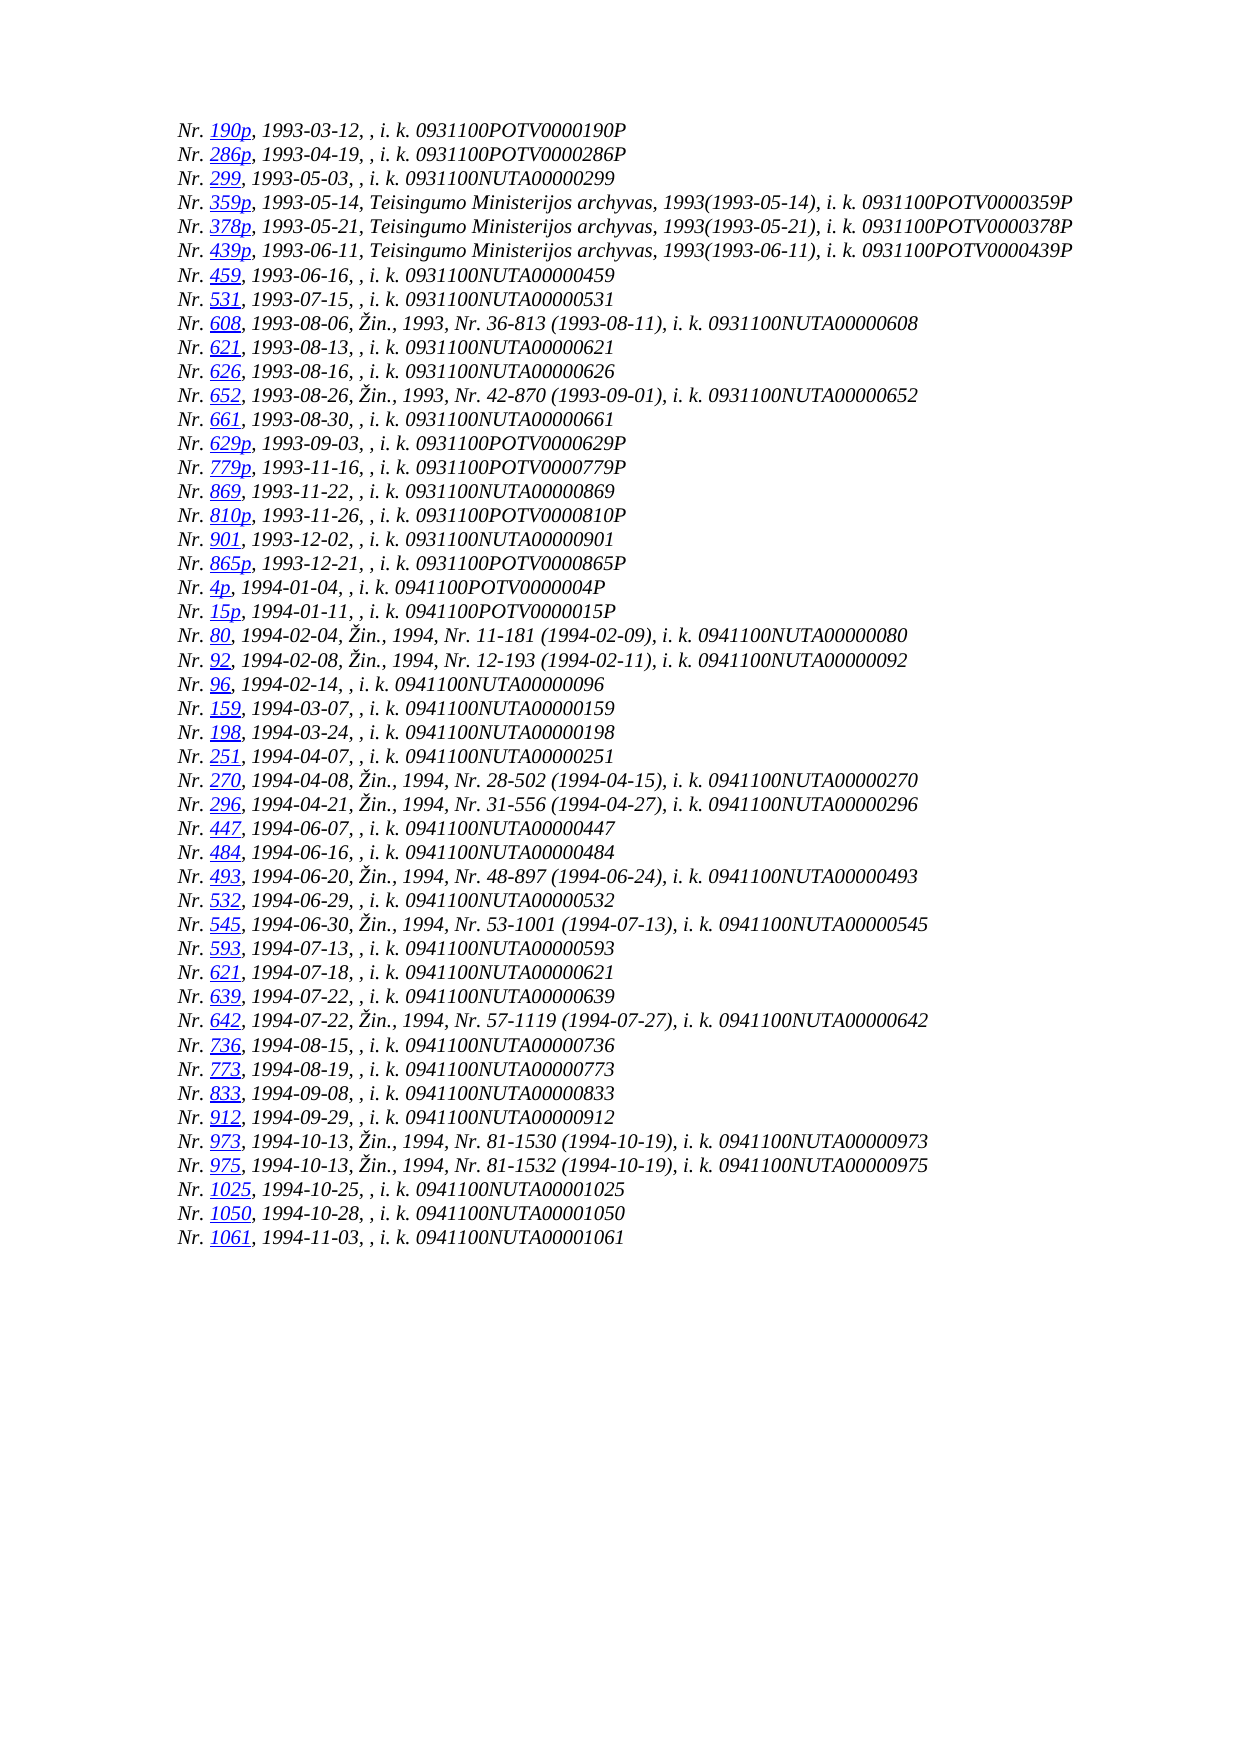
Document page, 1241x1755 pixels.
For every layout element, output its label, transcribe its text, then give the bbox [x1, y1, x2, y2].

text Nr. 621, 1993-08-13, , i. k. 0931100NUTA00000621 [177, 335, 1181, 359]
text Nr. 4p, 1994-01-04, , i. k. 0941100POTV0000004P [177, 575, 1181, 599]
text Nr. 92, 1994-02-08, Žin., 1994, Nr. 12-193 (1994-02-11), i. k. 0941100NUTA00000092 [177, 647, 1181, 672]
text Nr. 286p, 1993-04-19, , i. k. 0931100POTV0000286P [177, 142, 1181, 166]
text Nr. 661, 1993-08-30, , i. k. 0931100NUTA00000661 [177, 407, 1181, 431]
text Nr. 912, 1994-09-29, , i. k. 0941100NUTA00000912 [177, 1105, 1181, 1129]
text Nr. 779p, 1993-11-16, , i. k. 0931100POTV0000779P [177, 455, 1181, 479]
text Nr. 532, 1994-06-29, , i. k. 0941100NUTA00000532 [177, 888, 1181, 912]
text Nr. 251, 1994-04-07, , i. k. 0941100NUTA00000251 [177, 744, 1181, 768]
text Nr. 359p, 1993-05-14, Teisingumo Ministerijos archyvas, 1993(1993-05-14), i. k. 0931100POTV0000359P [177, 190, 1181, 214]
text Nr. 1025, 1994-10-25, , i. k. 0941100NUTA00001025 [177, 1177, 1181, 1201]
text Nr. 901, 1993-12-02, , i. k. 0931100NUTA00000901 [177, 527, 1181, 551]
text Nr. 459, 1993-06-16, , i. k. 0931100NUTA00000459 [177, 262, 1181, 287]
text Nr. 593, 1994-07-13, , i. k. 0941100NUTA00000593 [177, 936, 1181, 960]
text Nr. 608, 1993-08-06, Žin., 1993, Nr. 36-813 (1993-08-11), i. k. 0931100NUTA00000608 [177, 311, 1181, 335]
text Nr. 96, 1994-02-14, , i. k. 0941100NUTA00000096 [177, 672, 1181, 696]
text Nr. 190p, 1993-03-12, , i. k. 0931100POTV0000190P [177, 118, 1181, 142]
text Nr. 642, 1994-07-22, Žin., 1994, Nr. 57-1119 (1994-07-27), i. k. 0941100NUTA00000642 [177, 1008, 1181, 1032]
text Nr. 493, 1994-06-20, Žin., 1994, Nr. 48-897 (1994-06-24), i. k. 0941100NUTA00000493 [177, 864, 1181, 888]
text Nr. 629p, 1993-09-03, , i. k. 0931100POTV0000629P [177, 431, 1181, 455]
text Nr. 484, 1994-06-16, , i. k. 0941100NUTA00000484 [177, 840, 1181, 864]
text Nr. 545, 1994-06-30, Žin., 1994, Nr. 53-1001 (1994-07-13), i. k. 0941100NUTA00000545 [177, 912, 1181, 936]
text Nr. 652, 1993-08-26, Žin., 1993, Nr. 42-870 (1993-09-01), i. k. 0931100NUTA00000652 [177, 383, 1181, 407]
text Nr. 296, 1994-04-21, Žin., 1994, Nr. 31-556 (1994-04-27), i. k. 0941100NUTA00000296 [177, 792, 1181, 816]
text Nr. 869, 1993-11-22, , i. k. 0931100NUTA00000869 [177, 479, 1181, 503]
text Nr. 299, 1993-05-03, , i. k. 0931100NUTA00000299 [177, 166, 1181, 190]
text Nr. 810p, 1993-11-26, , i. k. 0931100POTV0000810P [177, 503, 1181, 527]
text Nr. 973, 1994-10-13, Žin., 1994, Nr. 81-1530 (1994-10-19), i. k. 0941100NUTA00000973 [177, 1129, 1181, 1153]
text Nr. 159, 1994-03-07, , i. k. 0941100NUTA00000159 [177, 696, 1181, 720]
text Nr. 626, 1993-08-16, , i. k. 0931100NUTA00000626 [177, 359, 1181, 383]
text Nr. 378p, 1993-05-21, Teisingumo Ministerijos archyvas, 1993(1993-05-21), i. k. 0931100POTV0000378P [177, 214, 1181, 238]
text Nr. 736, 1994-08-15, , i. k. 0941100NUTA00000736 [177, 1032, 1181, 1057]
text Nr. 639, 1994-07-22, , i. k. 0941100NUTA00000639 [177, 984, 1181, 1008]
text Nr. 1050, 1994-10-28, , i. k. 0941100NUTA00001050 [177, 1201, 1181, 1225]
text Nr. 80, 1994-02-04, Žin., 1994, Nr. 11-181 (1994-02-09), i. k. 0941100NUTA00000080 [177, 623, 1181, 647]
text Nr. 975, 1994-10-13, Žin., 1994, Nr. 81-1532 (1994-10-19), i. k. 0941100NUTA00000975 [177, 1153, 1181, 1177]
text Nr. 198, 1994-03-24, , i. k. 0941100NUTA00000198 [177, 720, 1181, 744]
text Nr. 621, 1994-07-18, , i. k. 0941100NUTA00000621 [177, 960, 1181, 984]
text Nr. 833, 1994-09-08, , i. k. 0941100NUTA00000833 [177, 1081, 1181, 1105]
text Nr. 865p, 1993-12-21, , i. k. 0931100POTV0000865P [177, 551, 1181, 575]
text Nr. 531, 1993-07-15, , i. k. 0931100NUTA00000531 [177, 287, 1181, 311]
text Nr. 447, 1994-06-07, , i. k. 0941100NUTA00000447 [177, 816, 1181, 840]
text Nr. 1061, 1994-11-03, , i. k. 0941100NUTA00001061 [177, 1225, 1181, 1249]
text Nr. 270, 1994-04-08, Žin., 1994, Nr. 28-502 (1994-04-15), i. k. 0941100NUTA00000270 [177, 768, 1181, 792]
text Nr. 15p, 1994-01-11, , i. k. 0941100POTV0000015P [177, 599, 1181, 623]
text Nr. 439p, 1993-06-11, Teisingumo Ministerijos archyvas, 1993(1993-06-11), i. k. 0931100POTV0000439P [177, 238, 1181, 262]
text Nr. 773, 1994-08-19, , i. k. 0941100NUTA00000773 [177, 1057, 1181, 1081]
